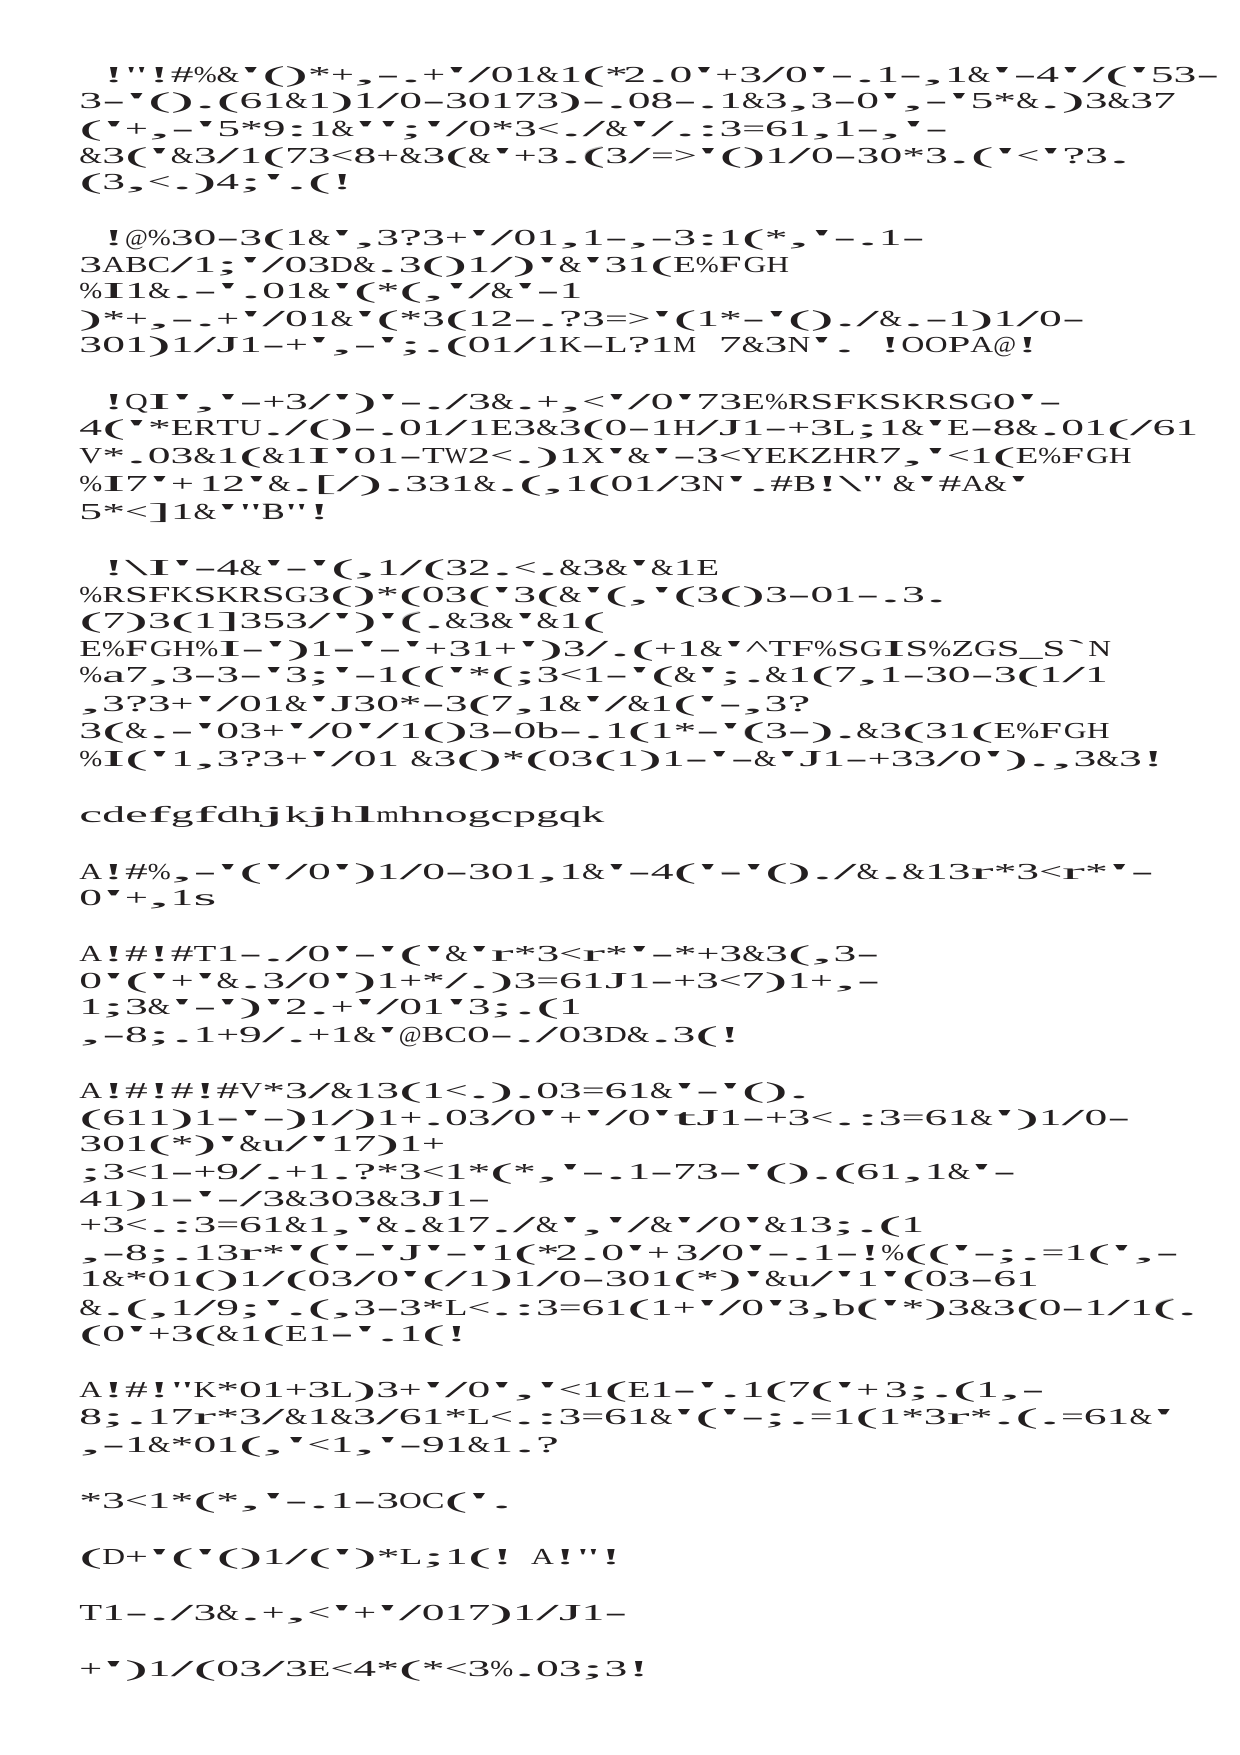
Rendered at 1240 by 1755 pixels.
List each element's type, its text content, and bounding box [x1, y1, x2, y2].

text !"!#%&'()*+,-.+'/01&1(*2.0'+3/0'-.1-,1&'-4'/('53-3-'().(61&1)1/0-30173)-.08-.1&3,3-0',-'5*&.)3&37 [79, 61, 1239, 113]
text ('+,-'5*9:1&'';'/0*3<./&'/.:3=61,1-,'-&3('&3/1(73<8+&3(&'+3.(3/=>'()1/0-30*3.('<'?3.(3,<.)4;'.(! [79, 115, 1239, 194]
text ,-8;.1+9/.+1&'@BC0-./03D&.3(! [79, 1021, 1239, 1048]
text cdefgfdhjkjhlmhnogcpgqk [79, 801, 1239, 828]
text ,3?3+'/01&'J30*-3(7,1&'/&1('-,3?3(&.-'03+'/0'/1()3-0b-.1(1*-'(3-).&3(31(E%FGH%I('1,3?3+'/01 &3()*(03(1)1-'-&'J1-+33/0').,3&3! [79, 689, 1173, 772]
text ,-8;.13r*'('-'J'-'1(*2.0'+ 3/0'-.1-!%(('-;.=1(',-1&*01()1/(03/0'(/1)1/0-301(*)'&u/'1'(03-61 [79, 1239, 1239, 1292]
text )*+,-.+'/01&'(*3(12-.?3=>'(1*-'()./&.-1)1/0-301)1/J1-+',-';.(01/1K-L?1M 7&3N'. !OOPA@! [79, 305, 1239, 358]
text A!#!"K*01+3L)3+'/0','<1(E1-'.1(7('+ 3;.(1,-8;.17r*3/&1&3/61*L<.:3=61&'('-;.=1(1*3r*.(.=61&' [79, 1376, 1239, 1429]
text !@%30-3(1&',3?3+'/01,1-,-3:1(*,'-.1-3ABC/1;'/03D&.3()1/)'&'31(E%FGH%I1&.-'.01&'(*(,'/&'-1 [79, 224, 1239, 303]
text A!#!#!#V*3/&13(1<.).03=61&'-'().(611)1-'-)1/)1+.03/0'+'/0'tJ1-+3<.:3=61&')1/0-301(*)'&u/'17)1+ [79, 1077, 1239, 1157]
text V*.03&1(&1I'01-TW2<.)1X'&'-3<YEKZHR7,'<1(E%FGH%I7'+ 12'&.[/).331&.(,1(01/3N'.#B!\" &'#A&' 5*<]1&'"B"! [79, 442, 1239, 524]
text A!#%,-'('/0')1/0-301,1&'-4('-'()./&.&13r*3<r*'-0'+,1s [79, 858, 1239, 910]
text !\I'-4&'-'(,1/(32.<.&3&'&1E%RSFKSKRSG3()*(03('3(&'(,'(3()3-01-.3.(7)3(1]353/')'(.&3&'&1( [79, 554, 1239, 633]
text &.(,1/9;'.(,3-3*L<.:3=61(1+'/0'3,b('*)3&3(0-1/1(.(0'+3(&1(E1-'.1(! [79, 1294, 1239, 1346]
text A!#!#T1-./0'-'('&'r*3<r*'-*+3&3(,3-0'('+'&.3/0')1+*/.)3=61J1-+3<7)1+,-1;3&'-')'2.+'/01'3;.(1 [79, 940, 1239, 1019]
text E%FGH%I-')1-'-'+31+')3/.(+1&'^TF%SGIS%ZGS_S`N%a7,3-3-'3;'-1(('*(;3<1-'(&';.&1(7,1-30-3(1/1 [79, 635, 1239, 688]
text !QI','-+3/')'-./3&.+,<'/0'73E%RSFKSKRSG0'-4('*ERTU./()-.01/1E3&3(0-1H/J1-+3L;1&'E-8&.01(/61 [79, 388, 1239, 441]
text ,-1&*01(,'<1,'-91&1.?*3<1*(*,'-.1-3OC('.(D+'('()1/(')*L;1(! A!"!T1-./3&.+,<'+'/017)1/J1-+')1/(03/3E<4*(*<3%.03;3! [79, 1431, 748, 1681]
text ;3<1-+9/.+1.?*3<1*(*,'-.1-73-'().(61,1&'-41)1-'-/3&303&3J1-+3<.:3=61&1,'&.&17./&','/&'/0'&13;.(1 [79, 1158, 1239, 1237]
